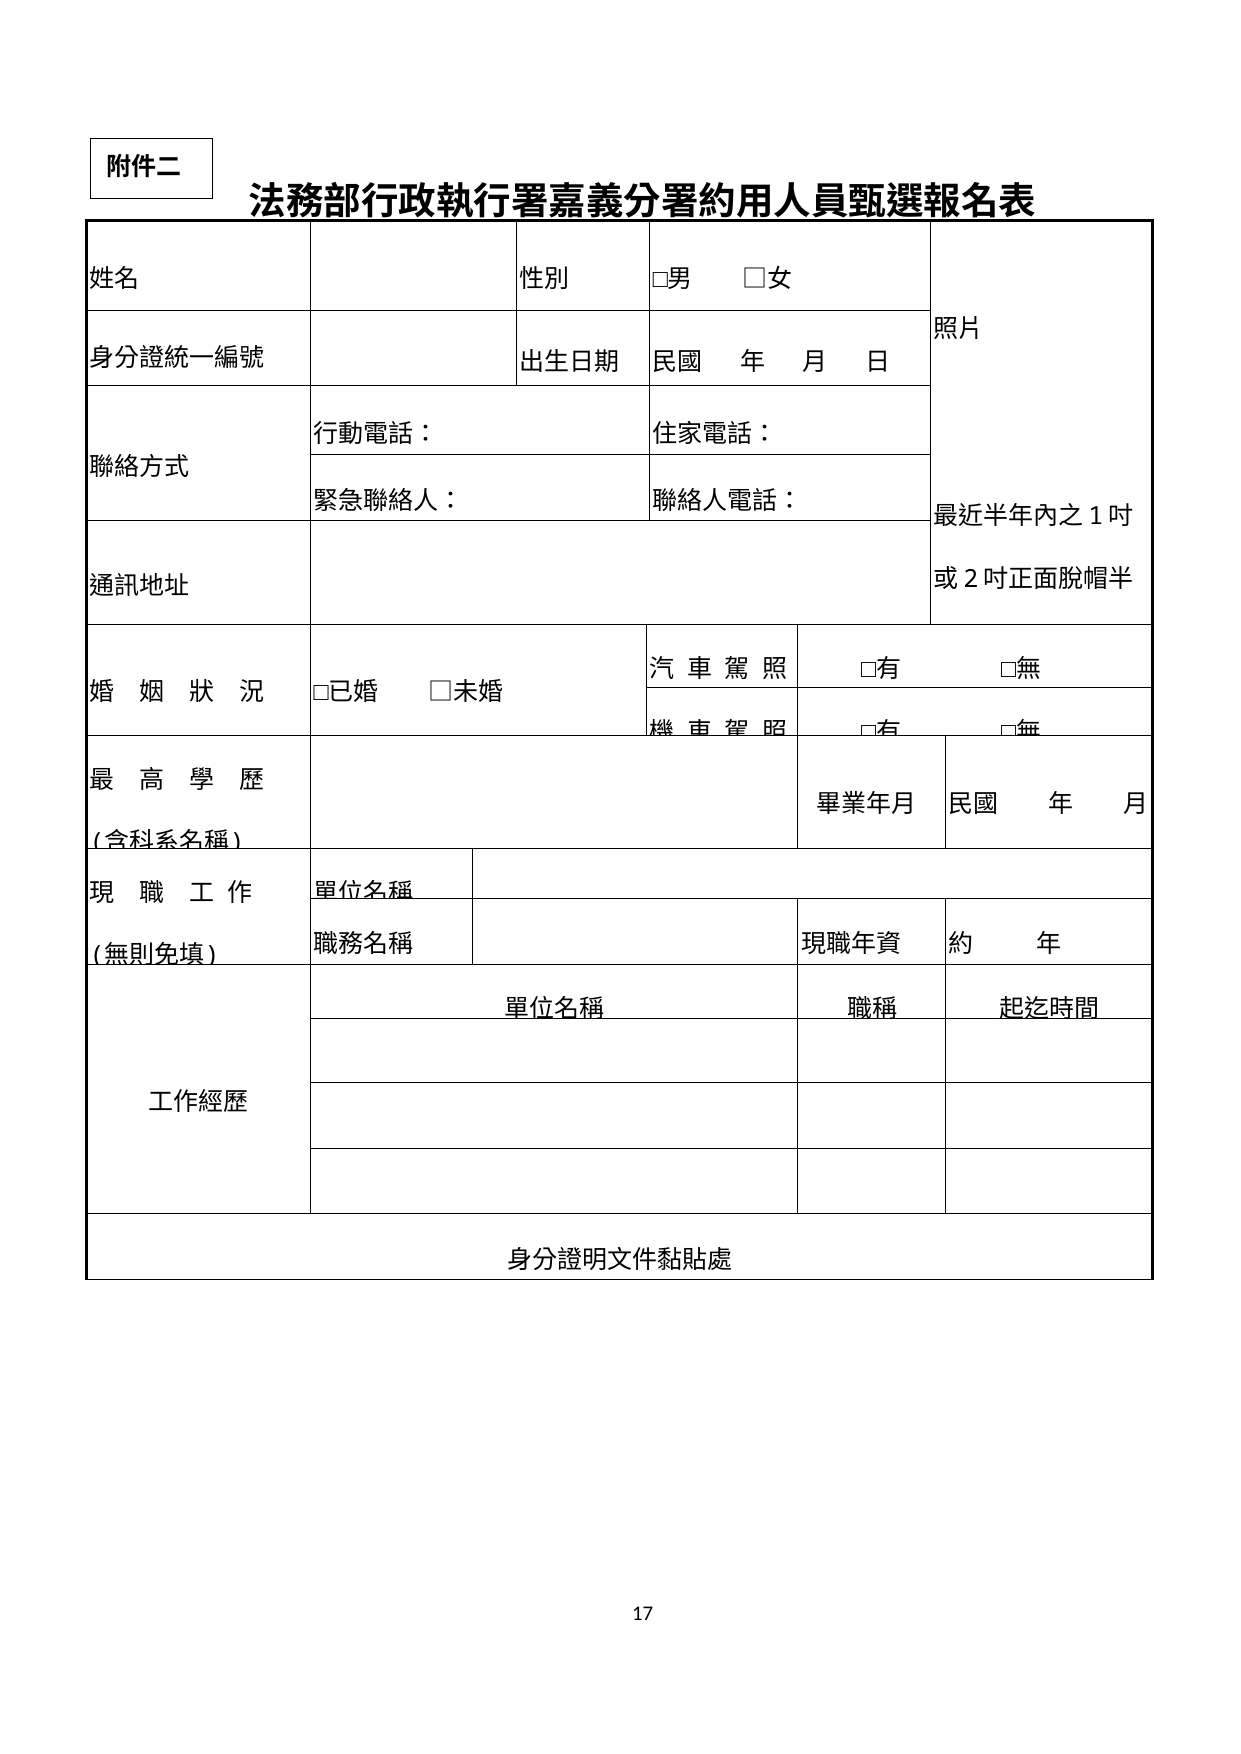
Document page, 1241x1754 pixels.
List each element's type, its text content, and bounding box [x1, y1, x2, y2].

table_cell 最 高 學 歷 (含科系名稱) [88, 736, 310, 848]
table_cell 聯絡方式 [88, 386, 310, 520]
table_cell 民國 年 月 [946, 736, 1151, 848]
table_header [311, 222, 516, 310]
table_cell 單位名稱 [311, 849, 472, 898]
table_cell [311, 736, 797, 848]
table_cell 民國 年 月 日 [650, 311, 930, 385]
table_cell 聯絡人電話： [650, 455, 930, 520]
table_cell 汽 車 駕 照 [647, 625, 797, 687]
table_cell [473, 849, 1151, 898]
table_header 姓名 [88, 222, 310, 310]
table_cell [311, 521, 930, 624]
table_cell 工作經歷 [88, 965, 310, 1213]
table_cell 通訊地址 [88, 521, 310, 624]
table_header 性別 [517, 222, 649, 310]
table_cell 機 車 駕 照 [647, 688, 797, 734]
table_cell □有 □無 [798, 625, 1151, 687]
table_cell [798, 1019, 945, 1082]
table_cell 現 職 工 作 (無則免填) [88, 849, 310, 964]
table_cell [473, 899, 797, 964]
table_header □男 □女 [650, 222, 930, 310]
table_cell 身分證明文件黏貼處 [88, 1214, 1151, 1279]
table_cell [311, 1019, 797, 1082]
table_cell [946, 1019, 1151, 1082]
table_cell 畢業年月 [798, 736, 945, 848]
table_cell 行動電話： [311, 386, 649, 454]
table_cell [311, 1149, 797, 1213]
table_cell 單位名稱 [311, 965, 797, 1018]
table_cell 現職年資 [798, 899, 945, 964]
table_cell 婚 姻 狀 況 [88, 625, 310, 734]
table_cell 住家電話： [650, 386, 930, 454]
table_cell 出生日期 [517, 311, 649, 385]
table_header 照片 最近半年內之1吋或2吋正面脫帽半身相片 [931, 222, 1151, 624]
table_cell 身分證統一編號 [88, 311, 310, 385]
table_cell [946, 1083, 1151, 1148]
table_cell [311, 1083, 797, 1148]
text 法務部行政執行署嘉義分署約用人員甄選報名表 [162, 157, 1122, 219]
table_cell [311, 311, 516, 385]
table_cell 緊急聯絡人： [311, 455, 649, 520]
table_cell [798, 1149, 945, 1213]
table_cell [798, 1083, 945, 1148]
table_cell 約 年 [946, 899, 1151, 964]
table_cell [946, 1149, 1151, 1213]
table_cell 職稱 [798, 965, 945, 1018]
text 法務部行政執行署嘉義分署約用人員甄選報名表 [91, 139, 212, 198]
table_cell □已婚 □未婚 [311, 625, 646, 734]
table_cell 起迄時間 [946, 965, 1151, 1018]
table_cell 職務名稱 [311, 899, 472, 964]
table_cell □有 □無 [798, 688, 1151, 734]
text 附件二一 [106, 147, 197, 191]
